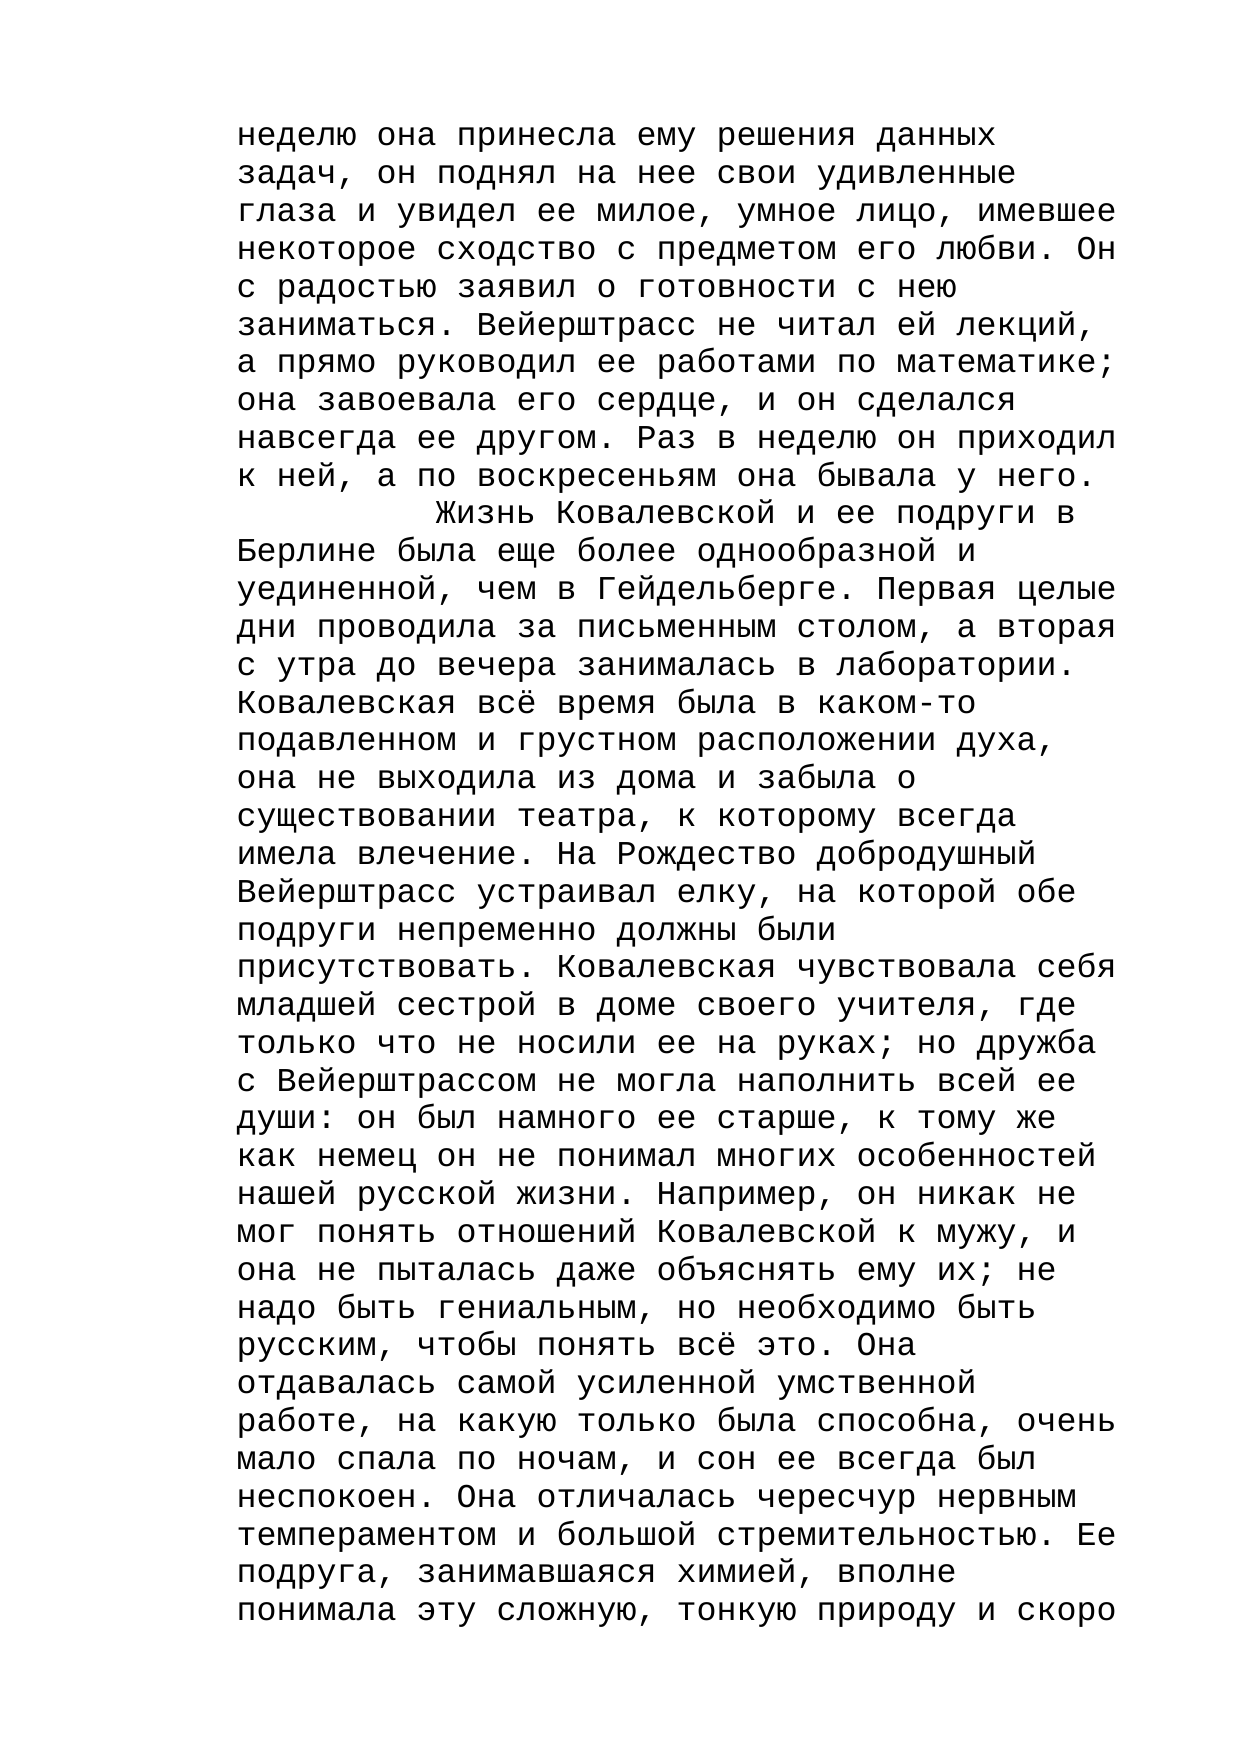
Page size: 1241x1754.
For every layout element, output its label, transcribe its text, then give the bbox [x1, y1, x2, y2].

text неделю она принесла ему решения данных задач, он поднял на нее свои удивленные глаза и увидел ее милое, умное лицо, имевшее некоторое сходство с предметом его любви. Он с радостью заявил о готовности с нею заниматься. Вейерштрасс не читал ей лекций, а прямо руководил ее работами по математике; она завоевала его сердце, и он сделался навсегда ее другом. Раз в неделю он приходил к ней, а по воскресеньям она бывала у него. [236, 118, 1122, 496]
text Жизнь Ковалевской и ее подруги в Берлине была еще более однообразной и уединенной, чем в Гейдельберге. Первая целые дни проводила за письменным столом, а вторая с утра до вечера занималась в лаборатории. Ковалевская всё время была в каком-то подавленном и грустном расположении духа, она не выходила из дома и забыла о существовании театра, к которому всегда имела влечение. На Рождество добродушный Вейерштрасс устраивал елку, на которой обе подруги непременно должны были присутствовать. Ковалевская чувствовала себя младшей сестрой в доме своего учителя, где только что не носили ее на руках; но дружба с Вейерштрассом не могла наполнить всей ее души: он был намного ее старше, к тому же как немец он не понимал многих особенностей нашей русской жизни. Например, он никак не мог понять отношений Ковалевской к мужу, и она не пыталась даже объяснять ему их; не надо быть гениальным, но необходимо быть русским, чтобы понять всё это. Она отдавалась самой усиленной умственной работе, на какую только была способна, очень мало спала по ночам, и сон ее всегда был неспокоен. Она отличалась чересчур нервным темпераментом и большой стремительностью. Ее подруга, занимавшаяся химией, вполне понимала эту сложную, тонкую природу и скоро [236, 496, 1122, 1631]
